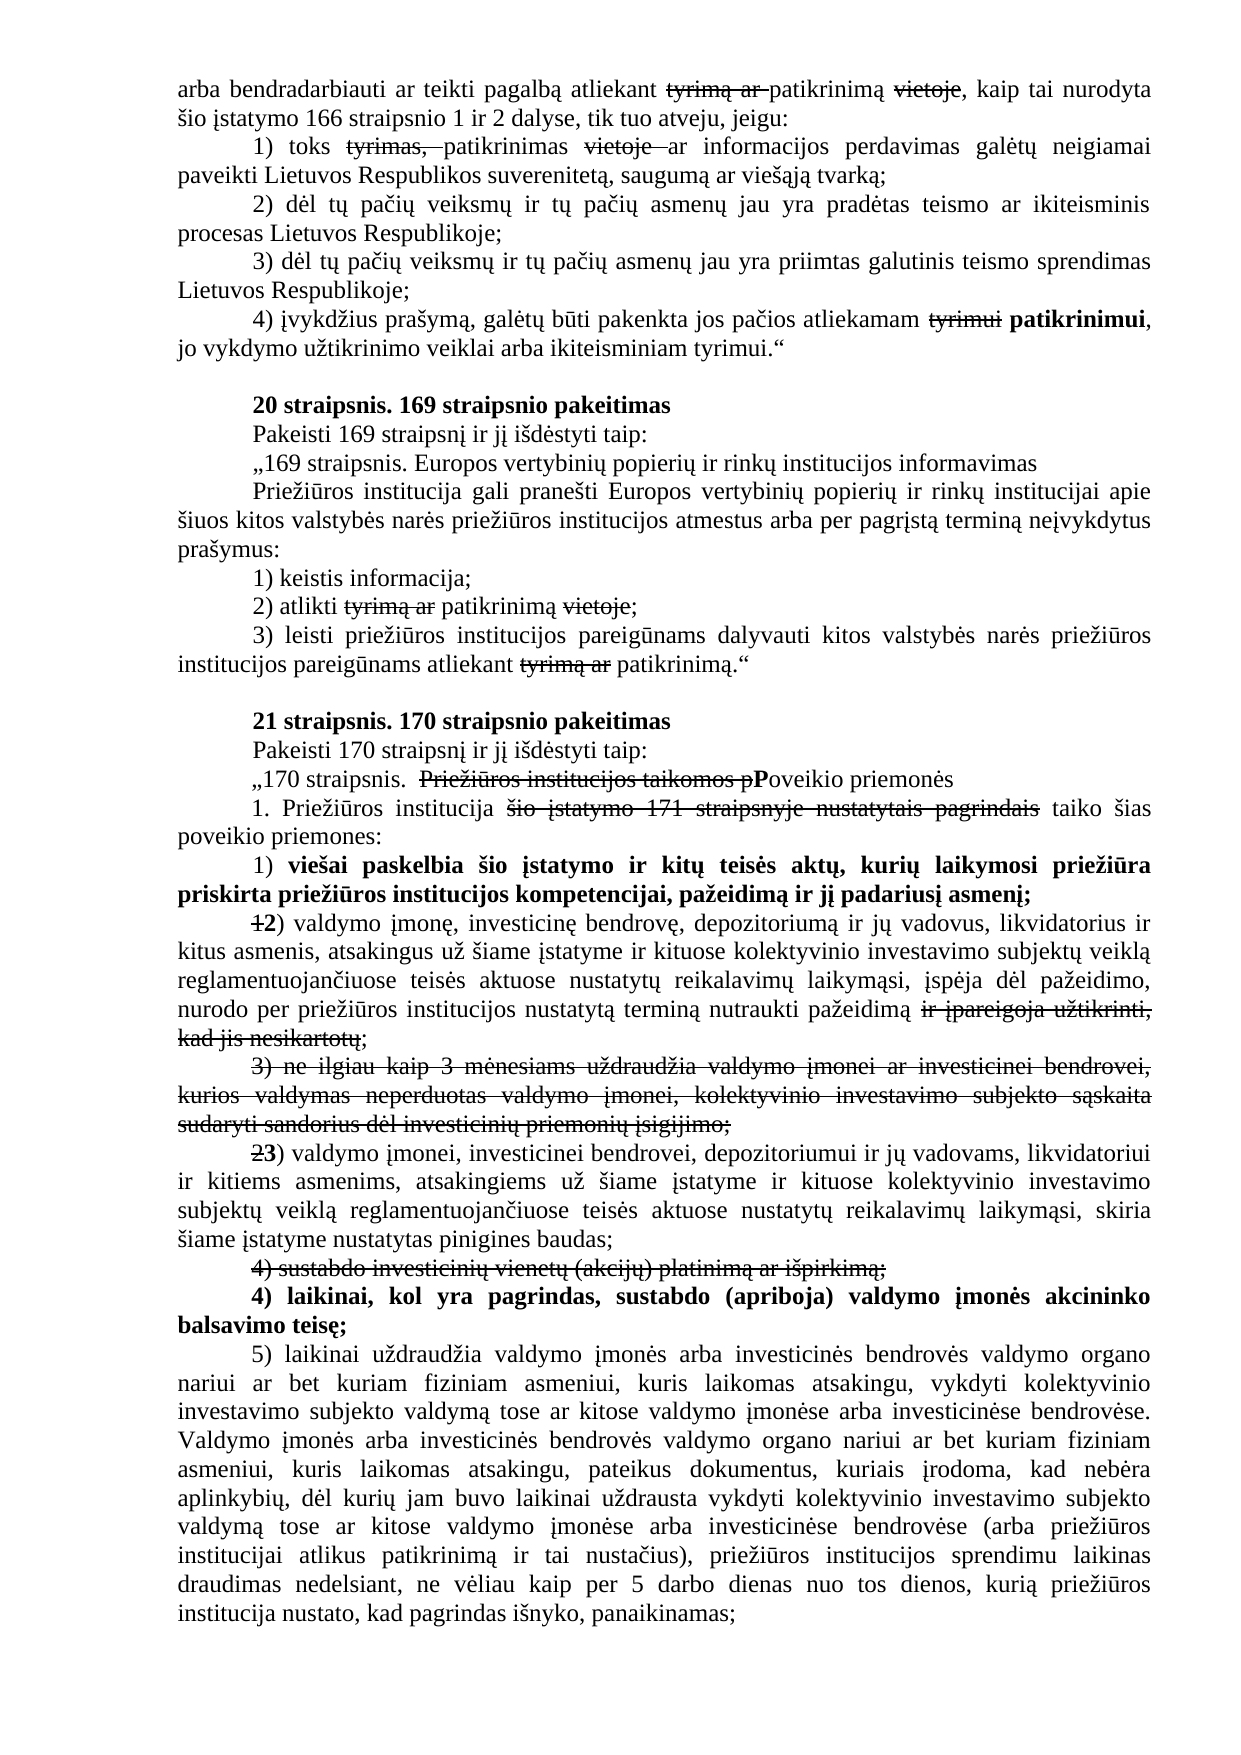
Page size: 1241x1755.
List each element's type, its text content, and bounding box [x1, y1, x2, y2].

text 3) leisti priežiūros institucijos pareigūnams dalyvauti kitos valstybės narės priežiūros institucijos pareigūnams atliekant tyrimą ar patikrinimą.“ [177, 620, 1152, 678]
text 2) atlikti tyrimą ar patikrinimą vietoje; [177, 591, 1152, 620]
text 4) laikinai, kol yra pagrindas, sustabdo (apriboja) valdymo įmonės akcininko balsavimo teisę; [177, 1281, 1152, 1339]
text Pakeisti 169 straipsnį ir jį išdėstyti taip: [177, 419, 1152, 448]
text 12) valdymo įmonę, investicinę bendrovę, depozitoriumą ir jų vadovus, likvidatorius ir kitus asmenis, atsakingus už šiame įstatyme ir kituose kolektyvinio investavimo subjektų veiklą reglamentuojančiuose teisės aktuose nustatytų reikalavimų laikymąsi, įspėja dėl pažeidimo, nurodo per priežiūros institucijos nustatytą terminą nutraukti pažeidimą ir įpareigoja užtikrinti, kad jis nesikartotų; [177, 908, 1152, 1051]
text 1) toks tyrimas, patikrinimas vietoje ar informacijos perdavimas galėtų neigiamai paveikti Lietuvos Respublikos suverenitetą, saugumą ar viešąją tvarką; [177, 131, 1152, 189]
text 4) sustabdo investicinių vienetų (akcijų) platinimą ar išpirkimą; [177, 1253, 1152, 1281]
text 21 straipsnis. 170 straipsnio pakeitimas [177, 706, 1152, 735]
text arba bendradarbiauti ar teikti pagalbą atliekant tyrimą ar patikrinimą vietoje, kaip tai nurodyta šio įstatymo 166 straipsnio 1 ir 2 dalyse, tik tuo atveju, jeigu: [177, 74, 1152, 131]
text 4) įvykdžius prašymą, galėtų būti pakenkta jos pačios atliekamam tyrimui patikrinimui, jo vykdymo užtikrinimo veiklai arba ikiteisminiam tyrimui.“ [177, 304, 1152, 361]
text 2) dėl tų pačių veiksmų ir tų pačių asmenų jau yra pradėtas teismo ar ikiteisminis procesas Lietuvos Respublikoje; [177, 189, 1152, 246]
text 20 straipsnis. 169 straipsnio pakeitimas [177, 390, 1152, 419]
text 3) ne ilgiau kaip 3 mėnesiams uždraudžia valdymo įmonei ar investicinei bendrovei, kurios valdymas neperduotas valdymo įmonei, kolektyvinio investavimo subjekto sąskaita sudaryti sandorius dėl investicinių priemonių įsigijimo; [177, 1097, 1152, 1138]
text 1) viešai paskelbia šio įstatymo ir kitų teisės aktų, kurių laikymosi priežiūra priskirta priežiūros institucijos kompetencijai, pažeidimą ir jį padariusį asmenį; [177, 850, 1152, 908]
text 1) keistis informacija; [177, 563, 1152, 591]
text „169 straipsnis. Europos vertybinių popierių ir rinkų institucijos informavimas [177, 448, 1152, 476]
text 3) ne ilgiau kaip 3 mėnesiams uždraudžia valdymo įmonei ar investicinei bendrovei, kurios valdymas neperduotas valdymo įmonei, kolektyvinio investavimo subjekto sąskaita sudaryti sandorius dėl investicinių priemonių įsigijimo; [177, 1051, 1152, 1096]
text 5) laikinai uždraudžia valdymo įmonės arba investicinės bendrovės valdymo organo nariui ar bet kuriam fiziniam asmeniui, kuris laikomas atsakingu, vykdyti kolektyvinio investavimo subjekto valdymą tose ar kitose valdymo įmonėse arba investicinėse bendrovėse. Valdymo įmonės arba investicinės bendrovės valdymo organo nariui ar bet kuriam fiziniam asmeniui, kuris laikomas atsakingu, pateikus dokumentus, kuriais įrodoma, kad nebėra aplinkybių, dėl kurių jam buvo laikinai uždrausta vykdyti kolektyvinio investavimo subjekto valdymą tose ar kitose valdymo įmonėse arba investicinėse bendrovėse (arba priežiūros institucijai atlikus patikrinimą ir tai nustačius), priežiūros institucijos sprendimu laikinas draudimas nedelsiant, ne vėliau kaip per 5 darbo dienas nuo tos dienos, kurią priežiūros institucija nustato, kad pagrindas išnyko, panaikinamas; [177, 1339, 1152, 1626]
text 1. Priežiūros institucija šio įstatymo 171 straipsnyje nustatytais pagrindais taiko šias poveikio priemones: [177, 793, 1152, 850]
text Priežiūros institucija gali pranešti Europos vertybinių popierių ir rinkų institucijai apie šiuos kitos valstybės narės priežiūros institucijos atmestus arba per pagrįstą terminą neįvykdytus prašymus: [177, 476, 1152, 563]
text 23) valdymo įmonei, investicinei bendrovei, depozitoriumui ir jų vadovams, likvidatoriui ir kitiems asmenims, atsakingiems už šiame įstatyme ir kituose kolektyvinio investavimo subjektų veiklą reglamentuojančiuose teisės aktuose nustatytų reikalavimų laikymąsi, skiria šiame įstatyme nustatytas pinigines baudas; [177, 1138, 1152, 1253]
text 3) dėl tų pačių veiksmų ir tų pačių asmenų jau yra priimtas galutinis teismo sprendimas Lietuvos Respublikoje; [177, 246, 1152, 304]
text Pakeisti 170 straipsnį ir jį išdėstyti taip: [177, 735, 1152, 764]
text „170 straipsnis. Priežiūros institucijos taikomos pPoveikio priemonės [251, 764, 1152, 793]
